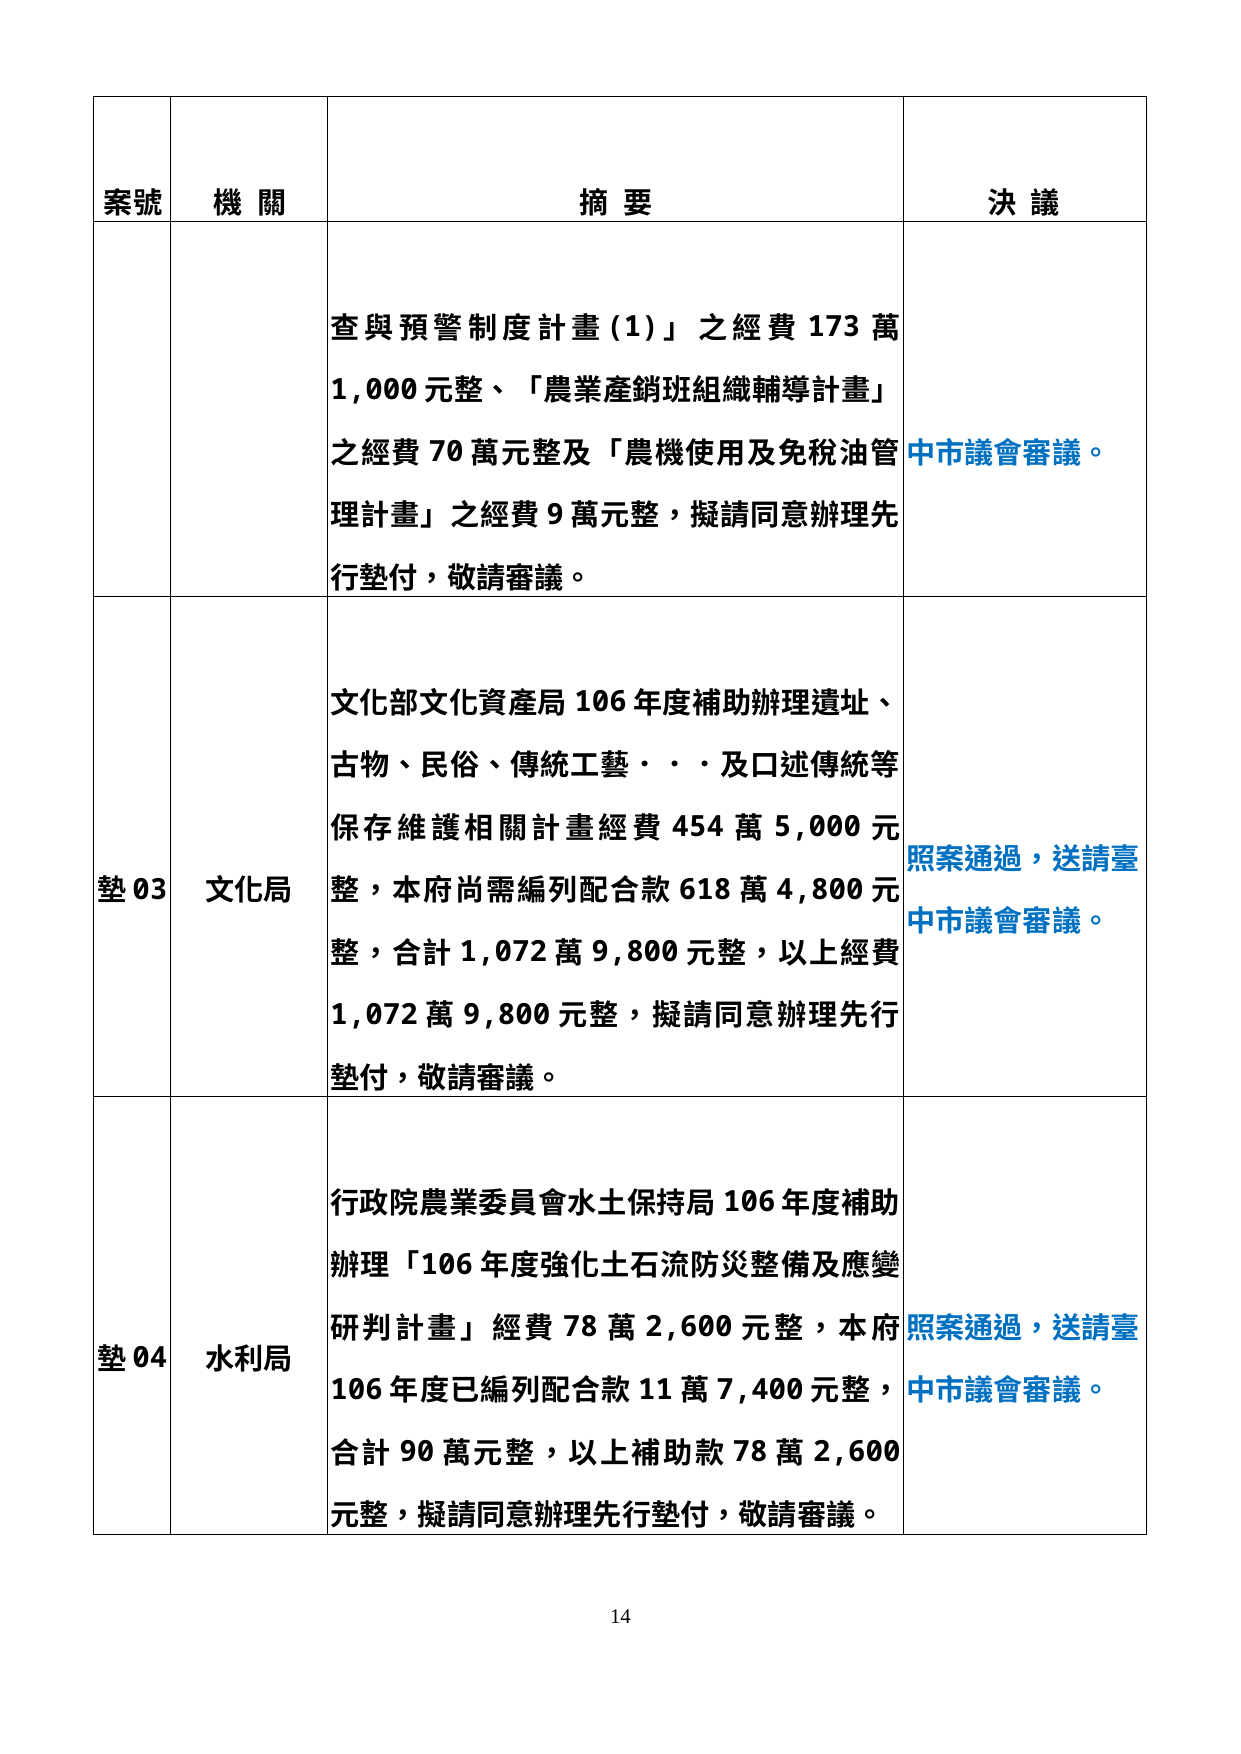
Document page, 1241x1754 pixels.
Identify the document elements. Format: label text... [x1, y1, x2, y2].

table_cell 墊03 [94, 597, 170, 1096]
table_cell 行政院農業委員會水土保持局106年度補助辦理「106年度強化土石流防災整備及應變研判計畫」經費78萬2,600元整，本府106年度已編列配合款11萬7,400元整，合計90萬元整，以上補助款78萬2,600元整，擬請同意辦理先行墊付，敬請審議。 [328, 1097, 903, 1534]
table_header 決 議 [904, 97, 1146, 221]
table_header 機 關 [171, 97, 327, 221]
table_cell 查與預警制度計畫(1)」之經費173萬1,000元整、「農業產銷班組織輔導計畫」之經費70萬元整及「農機使用及免稅油管理計畫」之經費9萬元整，擬請同意辦理先行墊付，敬請審議。 [328, 222, 903, 596]
table_cell 文化部文化資產局106年度補助辦理遺址、古物、民俗、傳統工藝．．．及口述傳統等保存維護相關計畫經費454萬5,000元整，本府尚需編列配合款618萬4,800元整，合計1,072萬9,800元整，以上經費1,072萬9,800元整，擬請同意辦理先行墊付，敬請審議。 [328, 597, 903, 1096]
table_header 摘 要 [328, 97, 903, 221]
table_cell 文化局 [171, 597, 327, 1096]
table_cell 照案通過，送請臺中市議會審議。 [904, 597, 1146, 1096]
table_header 案號 [94, 97, 170, 221]
table_cell 中市議會審議。 [904, 222, 1146, 596]
table_cell 墊04 [94, 1097, 170, 1534]
table_cell 水利局 [171, 1097, 327, 1534]
table_cell [171, 222, 327, 596]
table_cell [94, 222, 170, 596]
table_cell 照案通過，送請臺中市議會審議。 [904, 1097, 1146, 1534]
